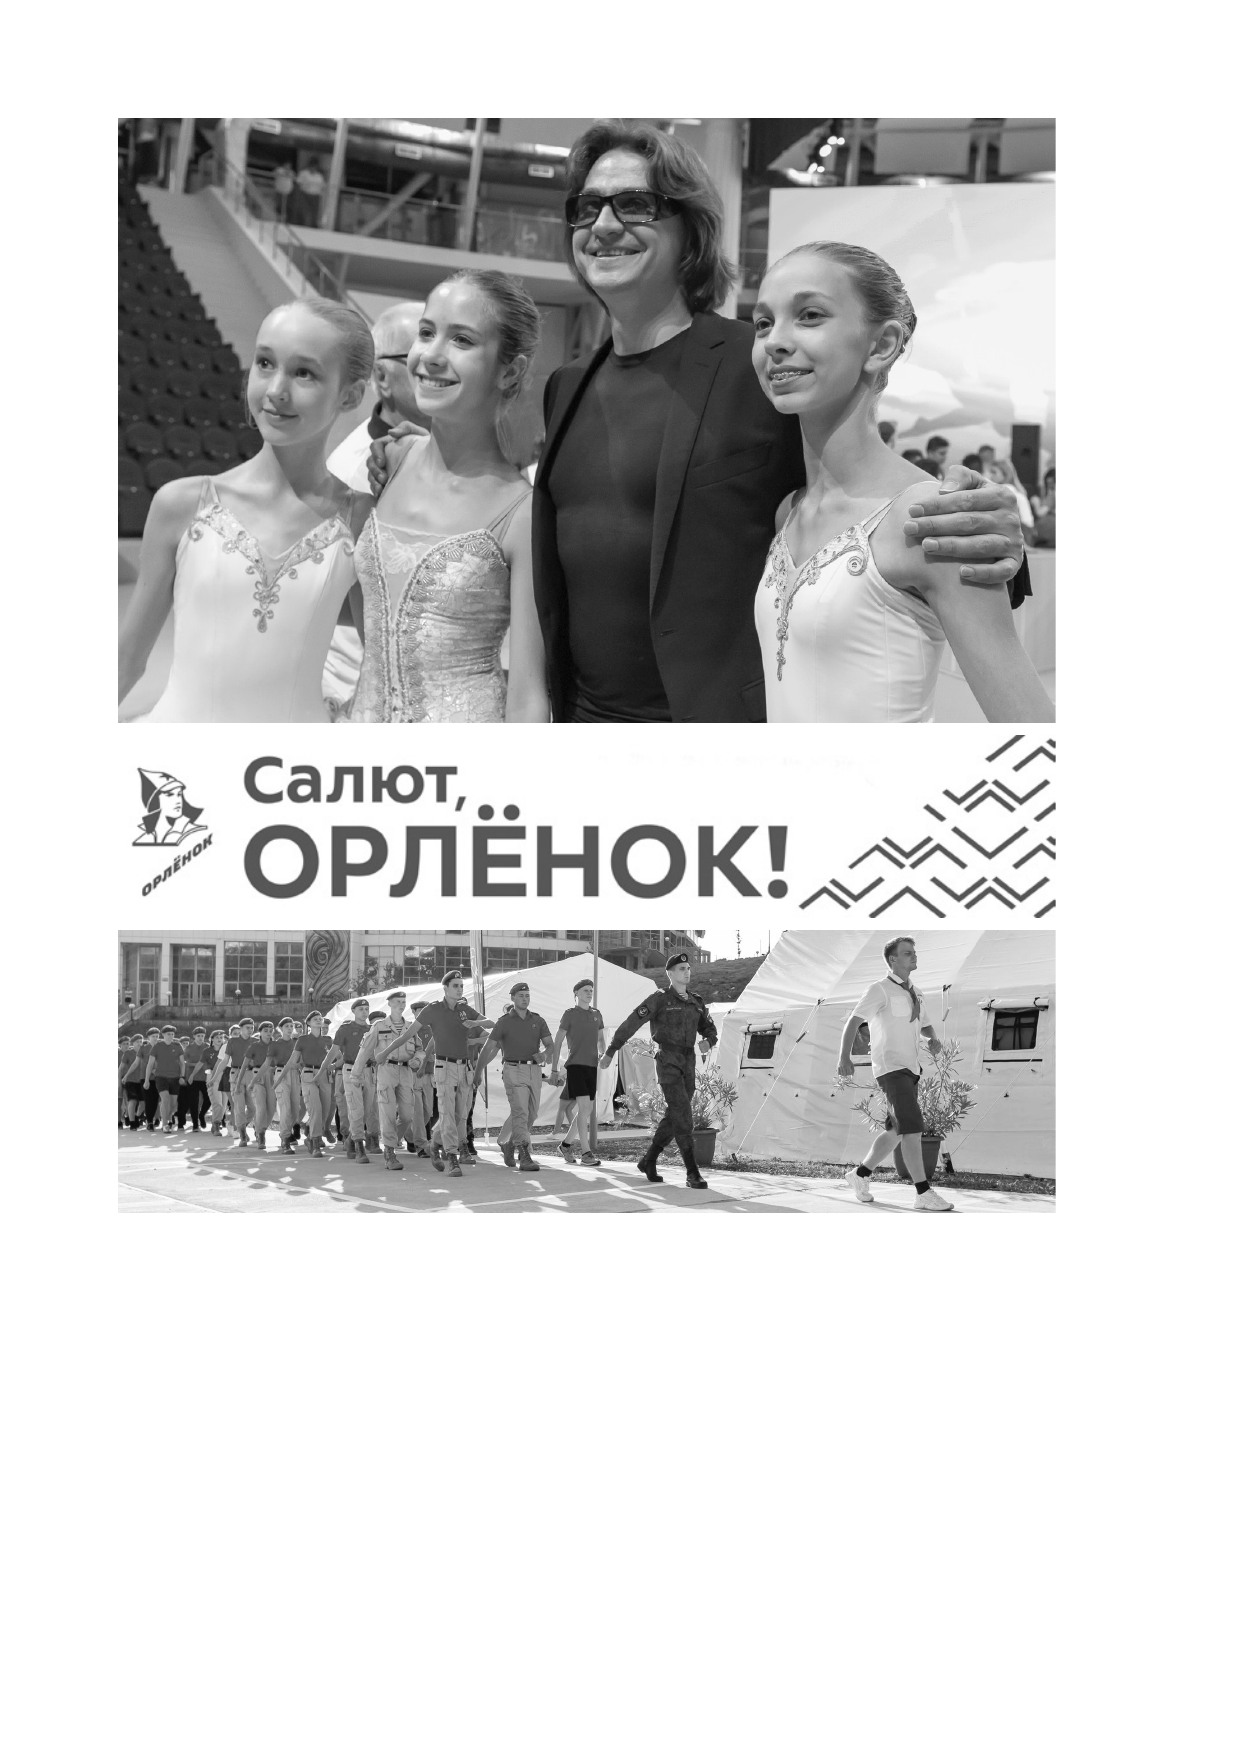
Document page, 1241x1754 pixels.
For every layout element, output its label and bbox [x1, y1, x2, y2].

picture [118, 118, 1056, 723]
picture [118, 930, 1056, 1213]
picture [118, 735, 1056, 918]
